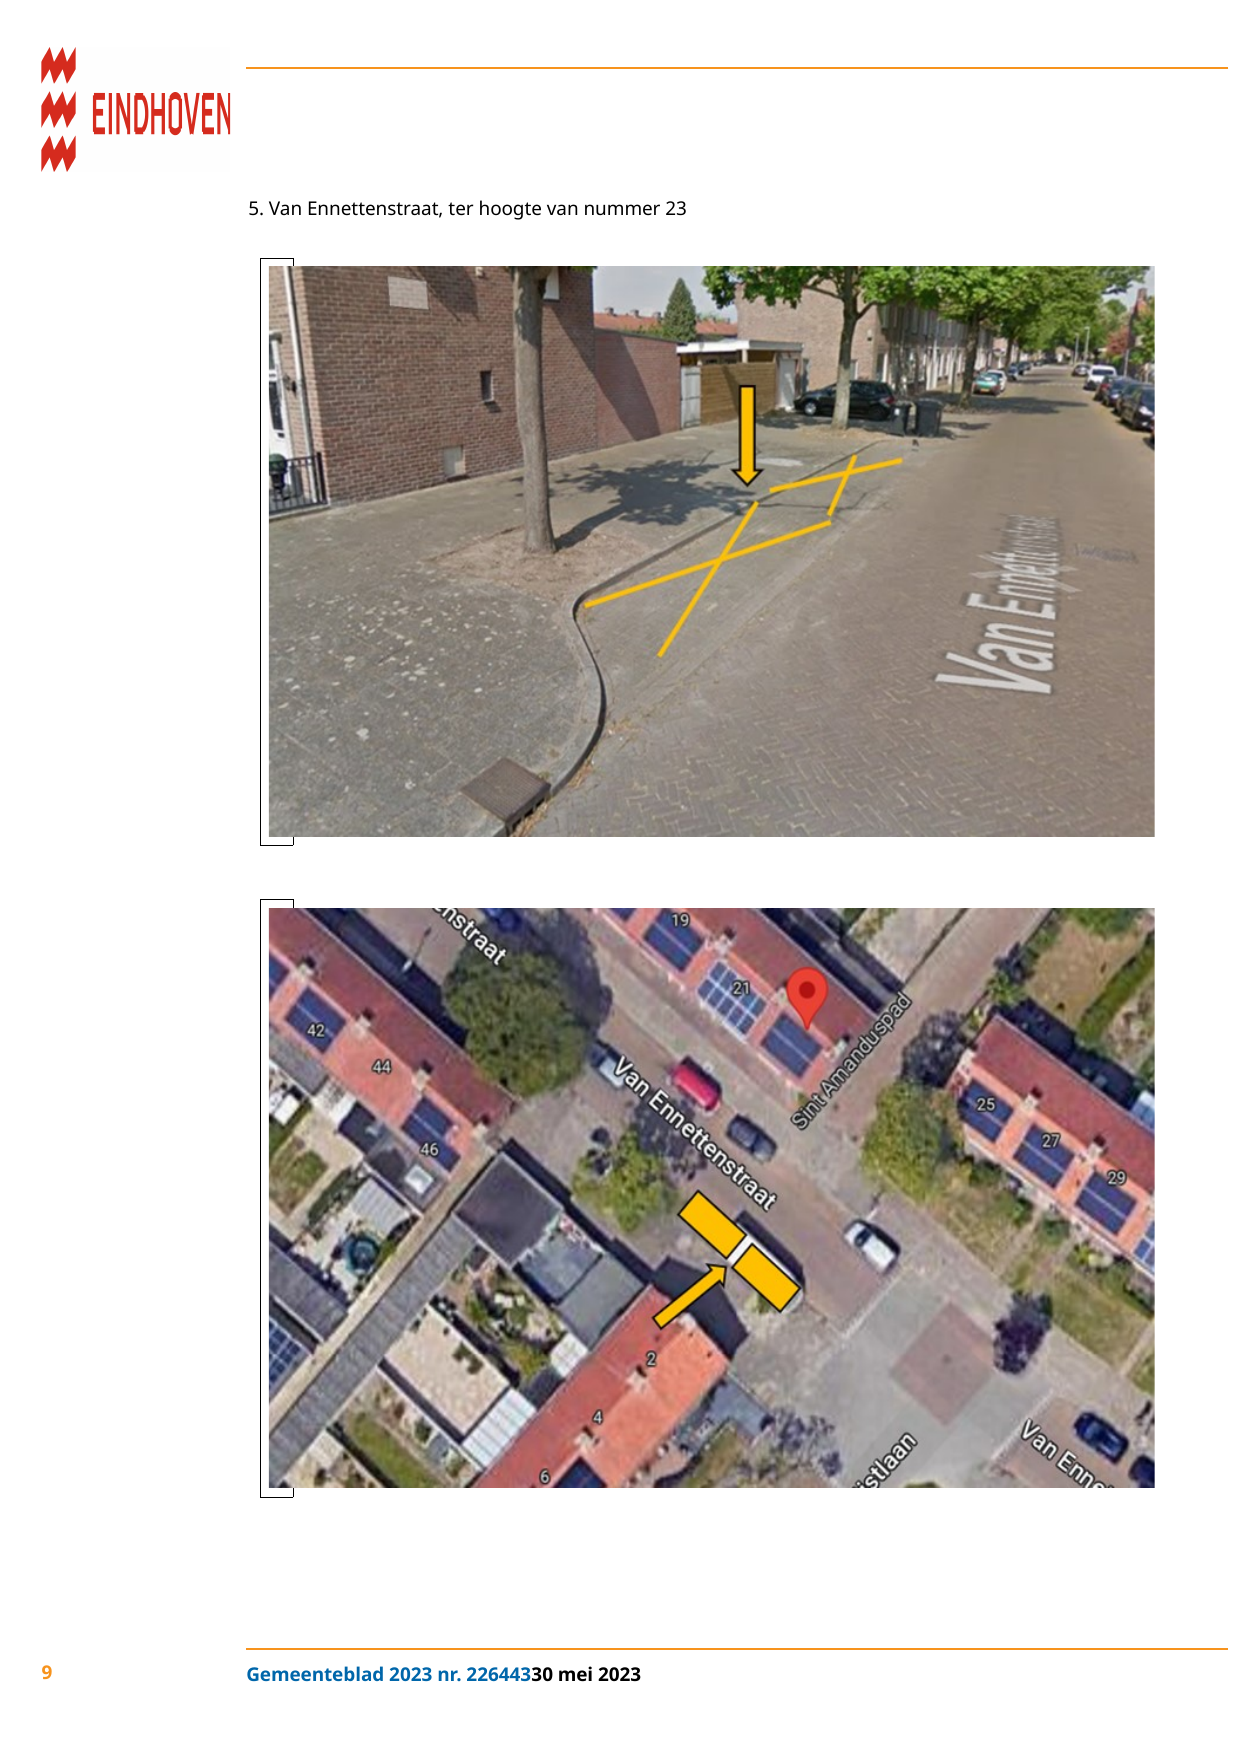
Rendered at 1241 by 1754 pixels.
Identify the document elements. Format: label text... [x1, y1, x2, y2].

picture [41, 47, 231, 172]
text 5. Van Ennettenstraat, ter hoogte van nummer 23 [248, 196, 1152, 221]
picture [268, 908, 1155, 1488]
picture [268, 266, 1155, 837]
